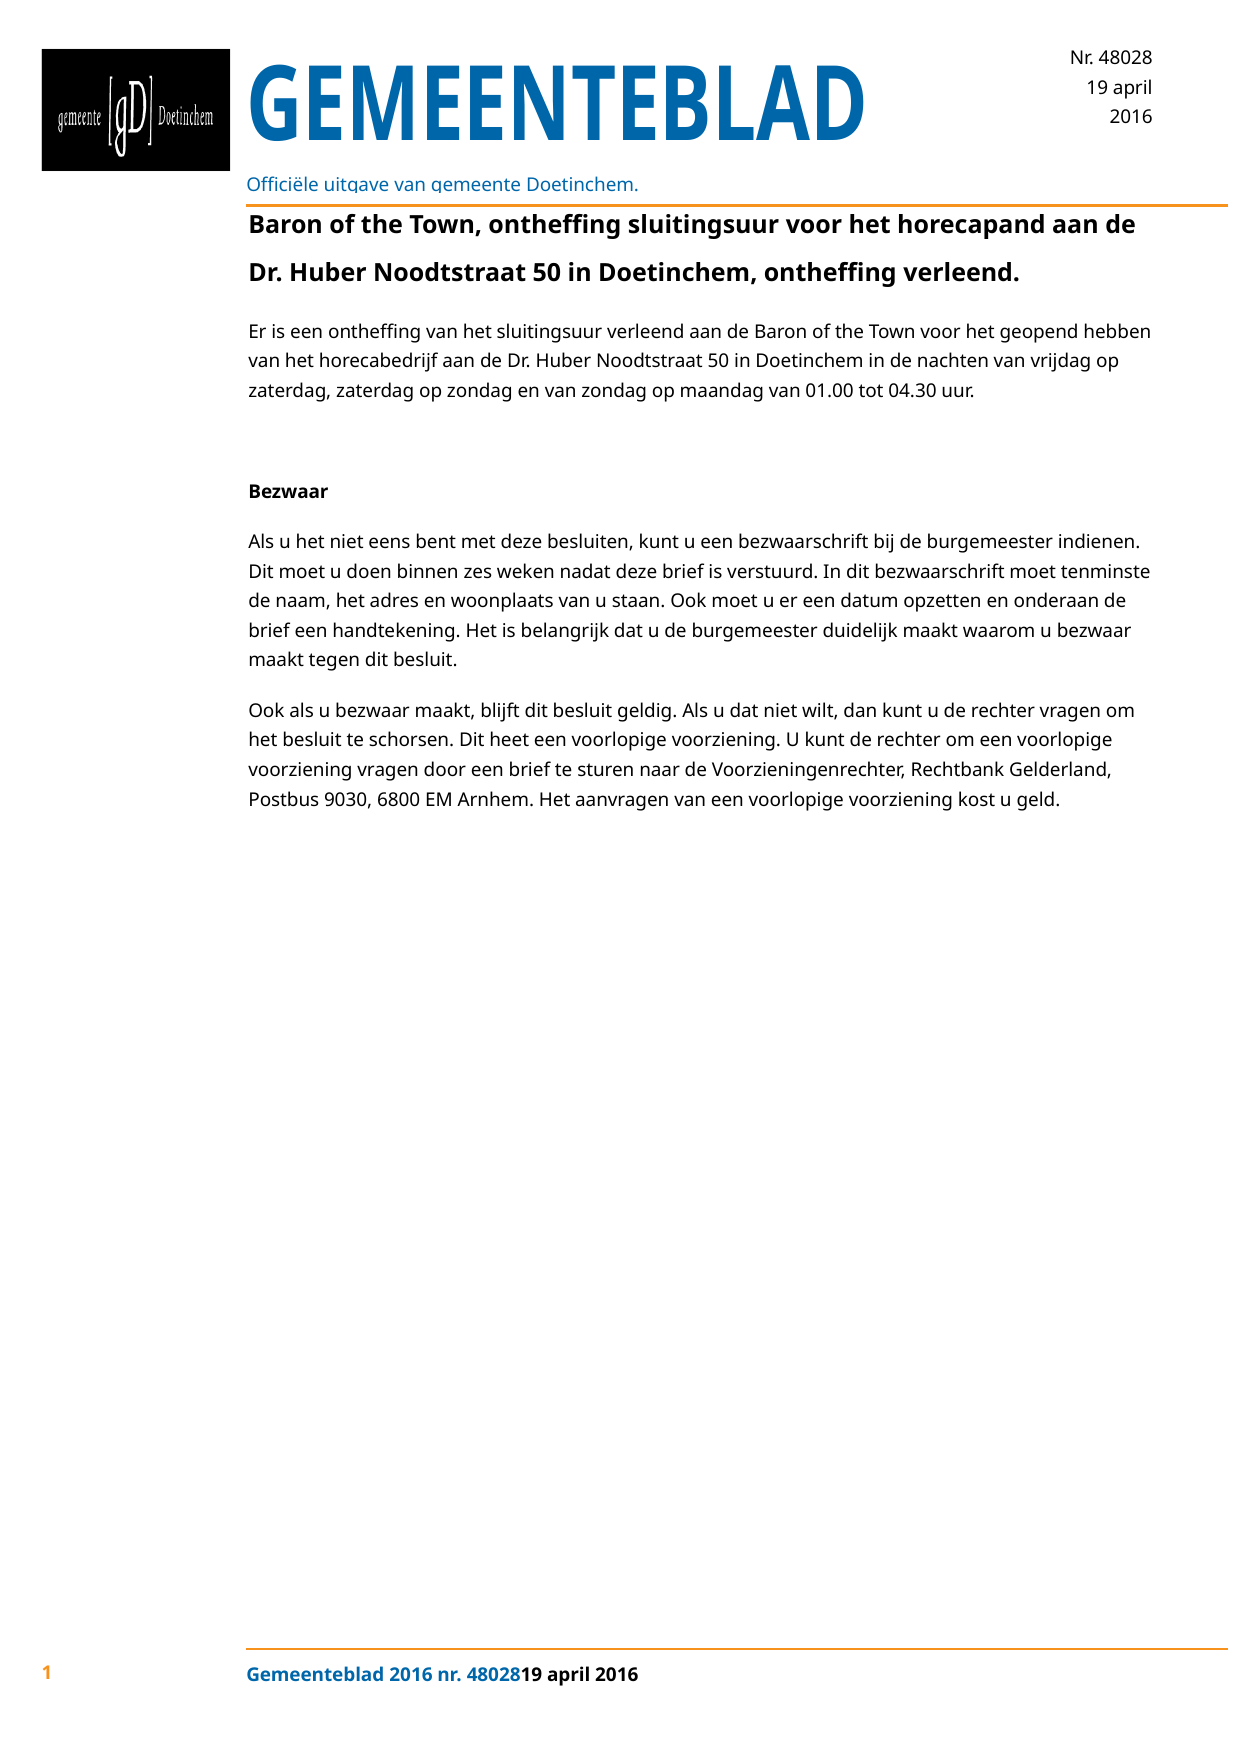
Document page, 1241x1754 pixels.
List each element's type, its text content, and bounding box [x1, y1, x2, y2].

text Als u het niet eens bent met deze besluiten, kunt u een bezwaarschrift bij de burgemeester indienen. Dit moet u doen binnen zes weken nadat deze brief is verstuurd. In dit bezwaarschrift moet tenminste de naam, het adres en woonplaats van u staan. Ook moet u er een datum opzetten en onderaan de brief een handtekening. Het is belangrijk dat u de burgemeester duidelijk maakt waarom u bezwaar maakt tegen dit besluit. [248, 528, 1152, 672]
text Ook als u bezwaar maakt, blijft dit besluit geldig. Als u dat niet wilt, dan kunt u de rechter vragen om het besluit te schorsen. Dit heet een voorlopige voorziening. U kunt de rechter om een voorlopige voorziening vragen door een brief te sturen naar de Voorzieningenrechter, Rechtbank Gelderland, Postbus 9030, 6800 EM Arnhem. Het aanvragen van een voorlopige voorziening kost u geld. [248, 697, 1152, 812]
text Bezwaar [248, 478, 1152, 504]
text Er is een ontheffing van het sluitingsuur verleend aan de Baron of the Town voor het geopend hebben van het horecabedrijf aan de Dr. Huber Noodtstraat 50 in Doetinchem in de nachten van vrijdag op zaterdag, zaterdag op zondag en van zondag op maandag van 01.00 tot 04.30 uur. [248, 318, 1152, 403]
text Baron of the Town, ontheffing sluitingsuur voor het horecapand aan de Dr. Huber Noodtstraat 50 in Doetinchem, ontheffing verleend. [248, 207, 1152, 288]
picture [41, 47, 231, 172]
